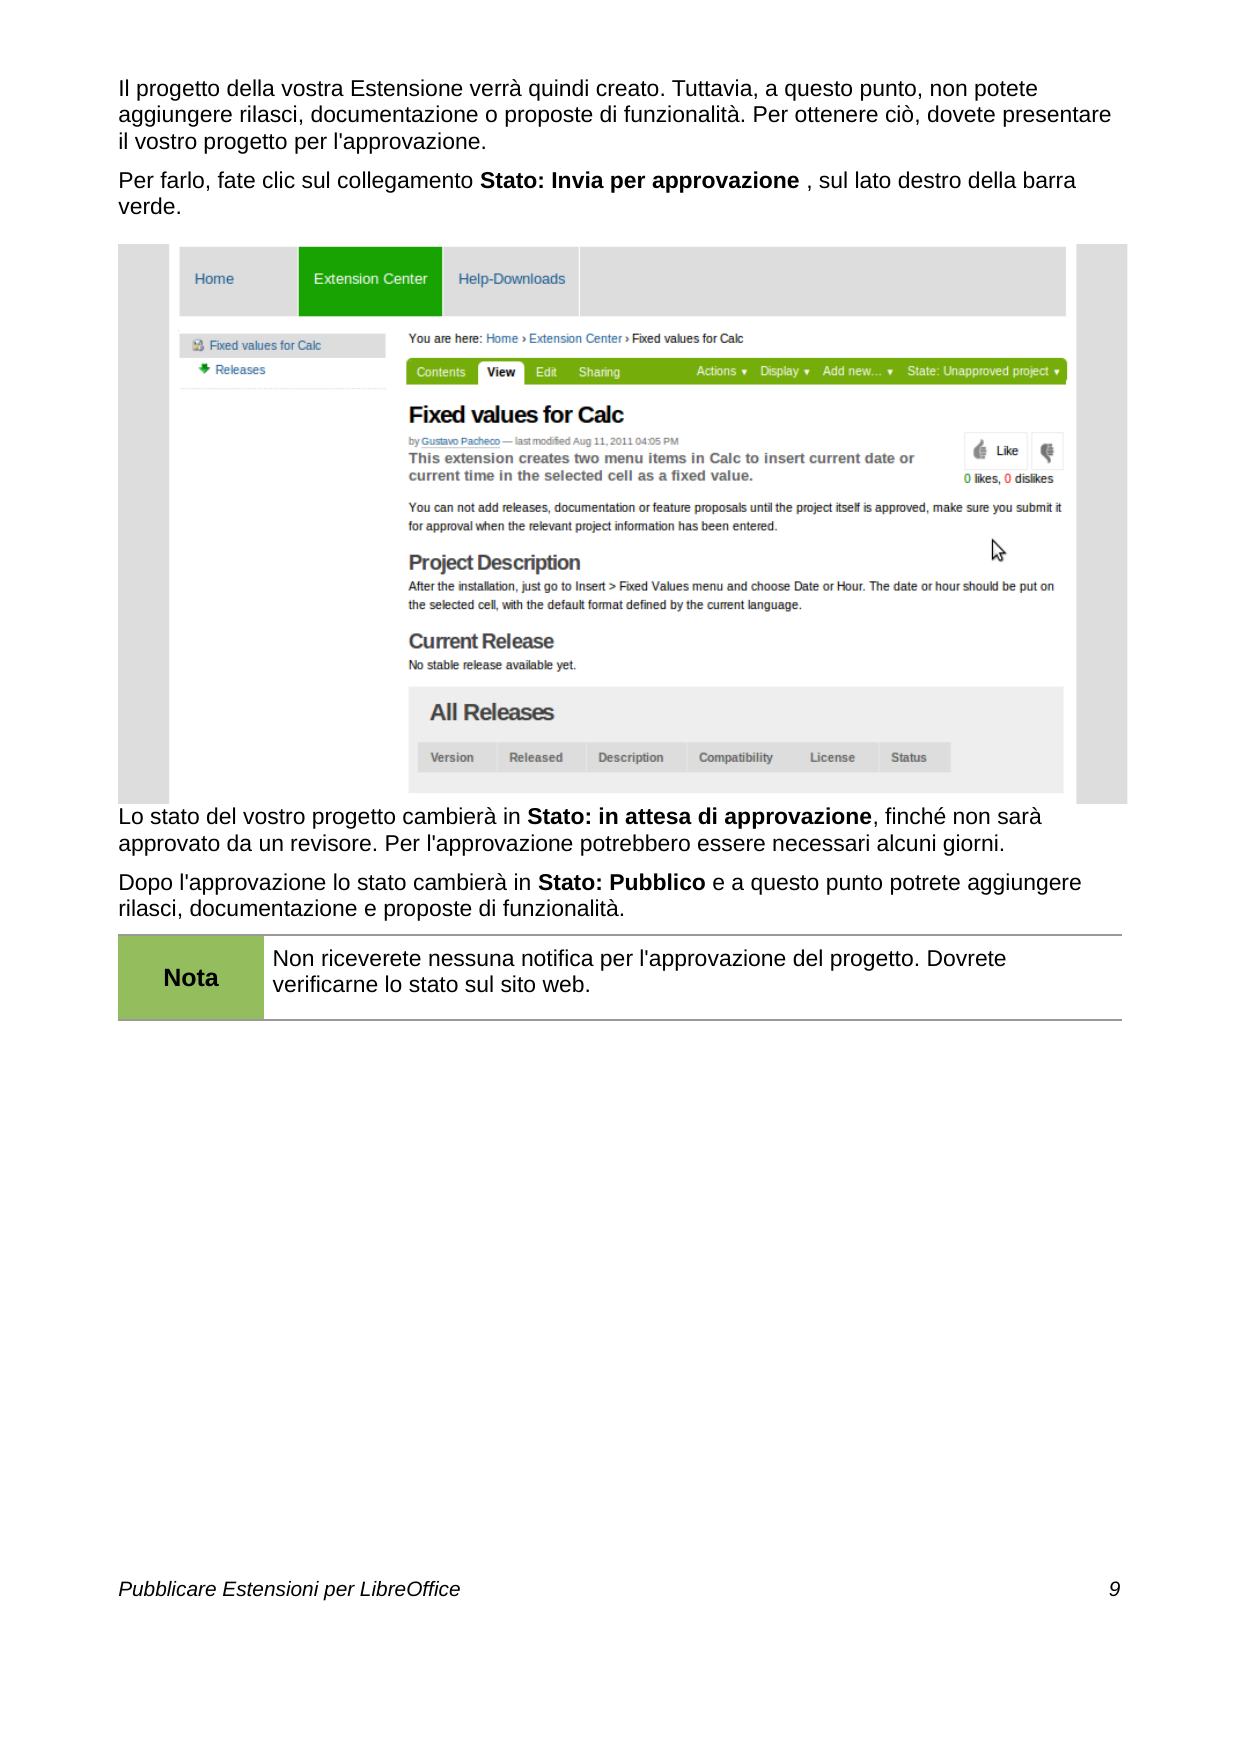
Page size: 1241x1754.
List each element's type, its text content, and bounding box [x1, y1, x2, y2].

text Per farlo, fate clic sul collegamento Stato: Invia per approvazione , sul lato destro della barra verde. [118, 167, 1122, 219]
text Il progetto della vostra Estensione verrà quindi creato. Tuttavia, a questo punto, non potete aggiungere rilasci, documentazione o proposte di funzionalità. Per ottenere ciò, dovete presentare il vostro progetto per l'approvazione. [118, 75, 1122, 154]
table_header Non riceverete nessuna notifica per l'approvazione del progetto. Dovrete verificarne lo stato sul sito web. [264, 936, 1122, 1019]
text Dopo l'approvazione lo stato cambierà in Stato: Pubblico e a questo punto potrete aggiungere rilasci, documentazione e proposte di funzionalità. [118, 868, 1122, 921]
table_header Nota [118, 936, 264, 1019]
text Lo stato del vostro progetto cambierà in Stato: in attesa di approvazione, finché non sarà approvato da un revisore. Per l'approvazione potrebbero essere necessari alcuni giorni. [118, 804, 1122, 856]
